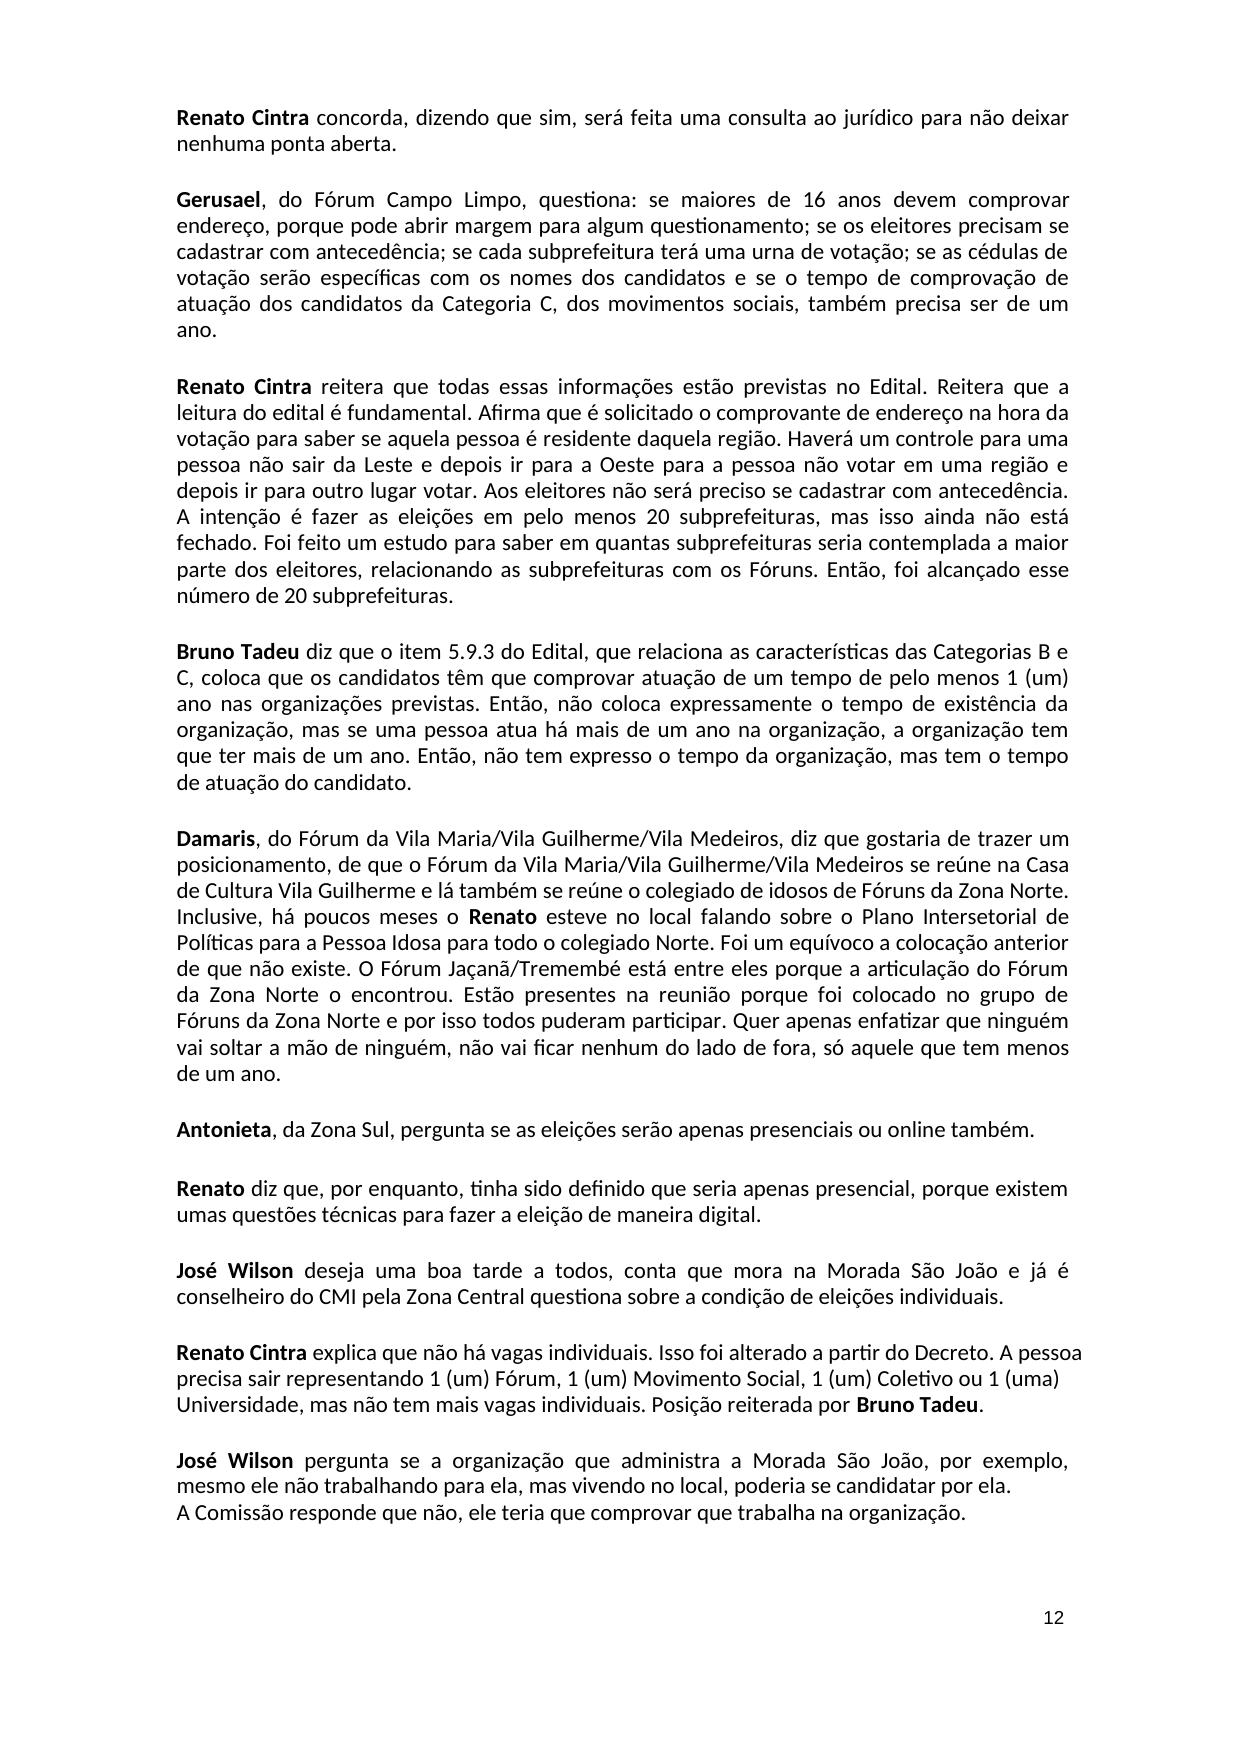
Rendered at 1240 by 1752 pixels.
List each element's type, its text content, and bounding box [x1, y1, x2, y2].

text Renato Cintra reitera que todas essas informações estão previstas no Edital. Reitera que a leitura do edital é fundamental. Afirma que é solicitado o comprovante de endereço na hora da votação para saber se aquela pessoa é residente daquela região. Haverá um controle para uma pessoa não sair da Leste e depois ir para a Oeste para a pessoa não votar em uma região e depois ir para outro lugar votar. Aos eleitores não será preciso se cadastrar com antecedência. A intenção é fazer as eleições em pelo menos 20 subprefeituras, mas isso ainda não está fechado. Foi feito um estudo para saber em quantas subprefeituras seria contemplada a maior parte dos eleitores, relacionando as subprefeituras com os Fóruns. Então, foi alcançado esse número de 20 subprefeituras. [176, 374, 1071, 609]
text Bruno Tadeu diz que o item 5.9.3 do Edital, que relaciona as características das Categorias B e C, coloca que os candidatos têm que comprovar atuação de um tempo de pelo menos 1 (um) ano nas organizações previstas. Então, não coloca expressamente o tempo de existência da organização, mas se uma pessoa atua há mais de um ano na organização, a organização tem que ter mais de um ano. Então, não tem expresso o tempo da organização, mas tem o tempo de atuação do candidato. [176, 639, 1071, 796]
text A Comissão responde que não, ele teria que comprovar que trabalha na organização. [176, 1500, 1071, 1526]
text Damaris, do Fórum da Vila Maria/Vila Guilherme/Vila Medeiros, diz que gostaria de trazer um posicionamento, de que o Fórum da Vila Maria/Vila Guilherme/Vila Medeiros se reúne na Casa de Cultura Vila Guilherme e lá também se reúne o colegiado de idosos de Fóruns da Zona Norte. Inclusive, há poucos meses o Renato esteve no local falando sobre o Plano Intersetorial de Políticas para a Pessoa Idosa para todo o colegiado Norte. Foi um equívoco a colocação anterior de que não existe. O Fórum Jaçanã/Tremembé está entre eles porque a articulação do Fórum da Zona Norte o encontrou. Estão presentes na reunião porque foi colocado no grupo de Fóruns da Zona Norte e por isso todos puderam participar. Quer apenas enfatizar que ninguém vai soltar a mão de ninguém, não vai ficar nenhum do lado de fora, só aquele que tem menos de um ano. [176, 826, 1071, 1087]
text Renato diz que, por enquanto, tinha sido definido que seria apenas presencial, porque existem umas questões técnicas para fazer a eleição de maneira digital. [176, 1176, 1071, 1228]
text Gerusael, do Fórum Campo Limpo, questiona: se maiores de 16 anos devem comprovar endereço, porque pode abrir margem para algum questionamento; se os eleitores precisam se cadastrar com antecedência; se cada subprefeitura terá uma urna de votação; se as cédulas de votação serão específicas com os nomes dos candidatos e se o tempo de comprovação de atuação dos candidatos da Categoria C, dos movimentos sociais, também precisa ser de um ano. [176, 187, 1071, 344]
text José Wilson pergunta se a organização que administra a Morada São João, por exemplo, mesmo ele não trabalhando para ela, mas vivendo no local, poderia se candidatar por ela. [176, 1447, 1071, 1500]
text Antonieta, da Zona Sul, pergunta se as eleições serão apenas presenciais ou online também. [176, 1117, 1071, 1143]
text Renato Cintra explica que não há vagas individuais. Isso foi alterado a partir do Decreto. A pessoa precisa sair representando 1 (um) Fórum, 1 (um) Movimento Social, 1 (um) Coletivo ou 1 (uma) Universidade, mas não tem mais vagas individuais. Posição reiterada por Bruno Tadeu. [176, 1340, 1100, 1418]
text Renato Cintra concorda, dizendo que sim, será feita uma consulta ao jurídico para não deixar nenhuma ponta aberta. [176, 105, 1071, 157]
text José Wilson deseja uma boa tarde a todos, conta que mora na Morada São João e já é conselheiro do CMI pela Zona Central questiona sobre a condição de eleições individuais. [176, 1258, 1071, 1310]
